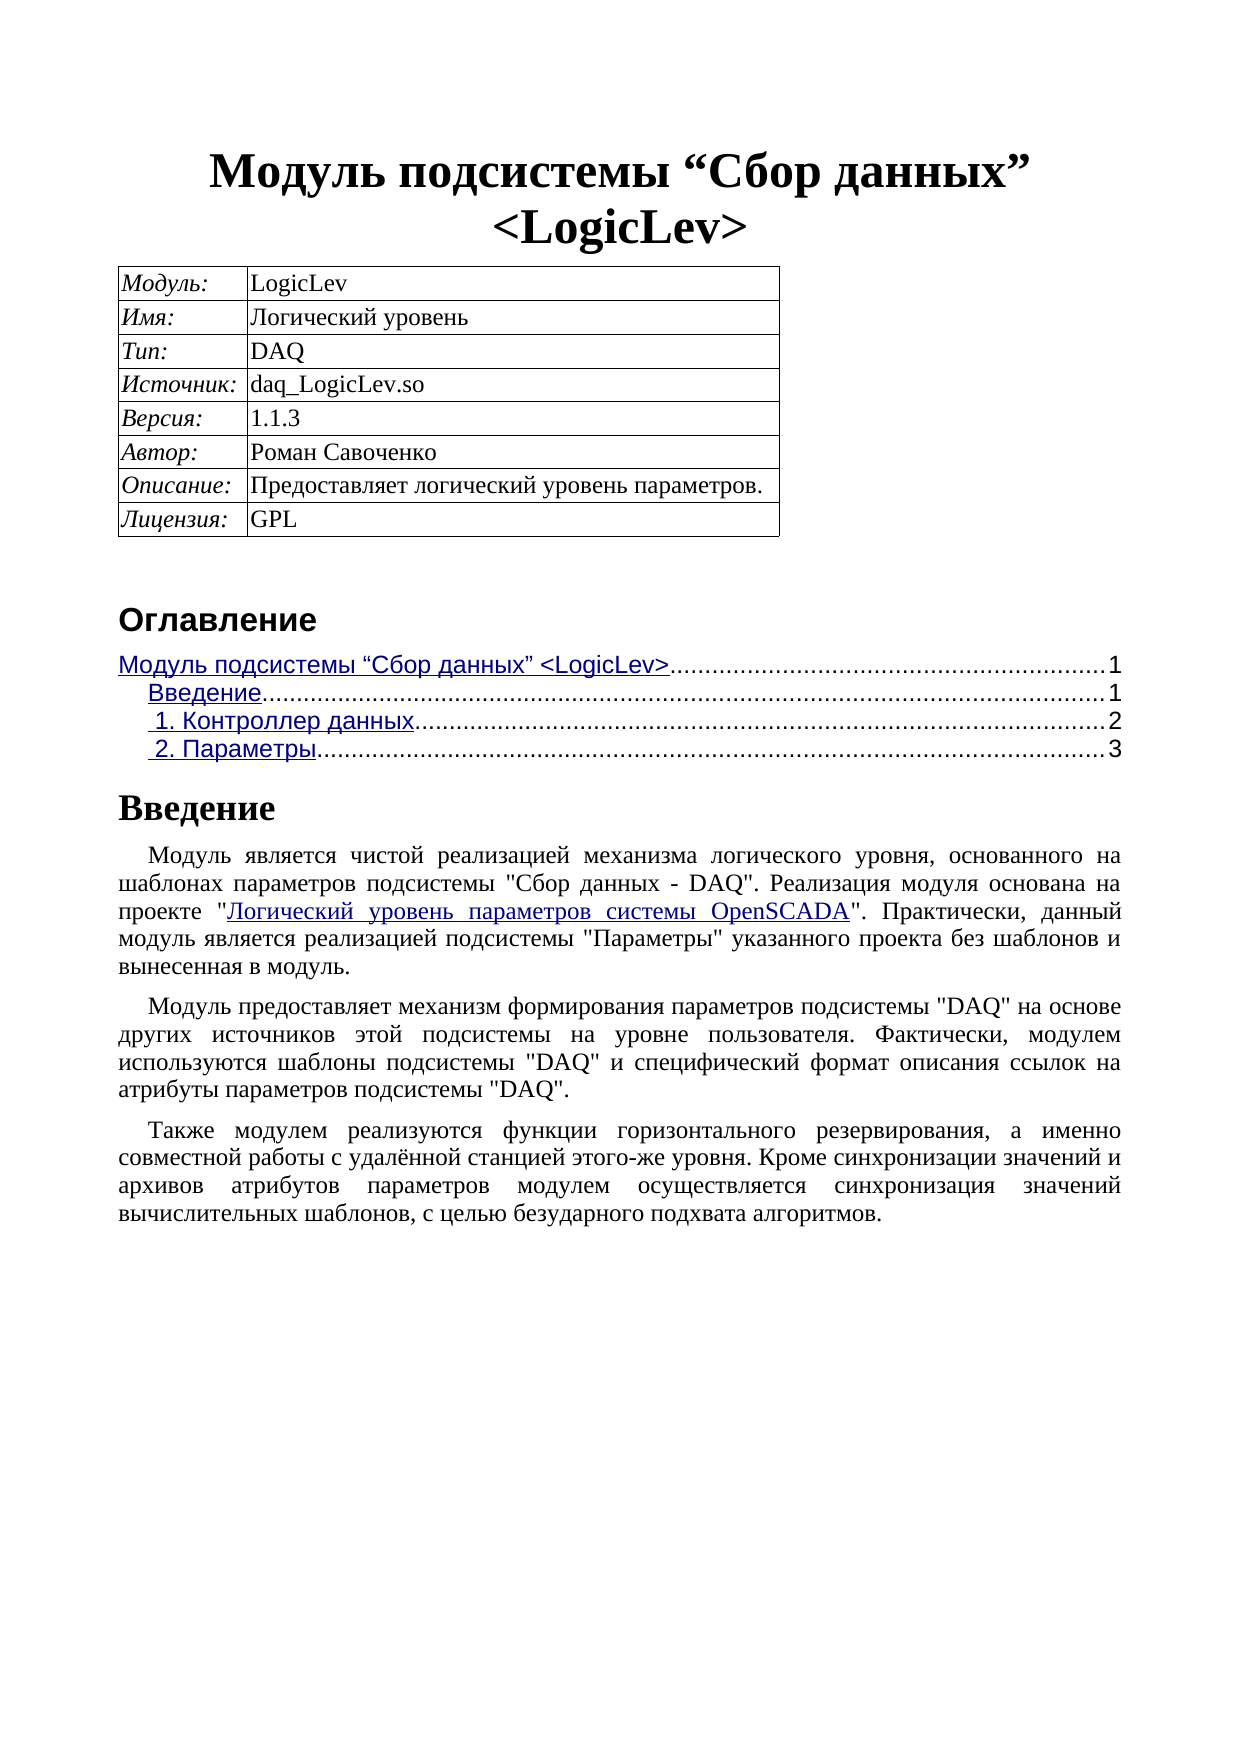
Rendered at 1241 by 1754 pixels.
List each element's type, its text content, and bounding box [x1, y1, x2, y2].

table_cell Версия: [119, 402, 247, 435]
table_cell Имя: [119, 301, 247, 334]
table_cell GPL [248, 503, 779, 536]
subtitle Введение [118, 787, 1122, 829]
table_cell Описание: [119, 469, 247, 502]
table_cell DAQ [248, 335, 779, 367]
table_cell Источник: [119, 369, 247, 401]
text Введение 1 [148, 679, 1122, 707]
table_cell 1.1.3 [248, 402, 779, 435]
table_cell Логический уровень [248, 301, 779, 334]
table_cell Лицензия: [119, 503, 247, 536]
table_cell Автор: [119, 436, 247, 468]
table_cell Тип: [119, 335, 247, 367]
subtitle Модуль подсистемы “Сбор данных” <LogicLev> [118, 143, 1122, 254]
text 2. Параметры 3 [148, 734, 1122, 762]
table_header Модуль: [119, 267, 247, 300]
table_header LogicLev [248, 267, 779, 300]
text Модуль подсистемы “Сбор данных” <LogicLev> 1 [118, 651, 1122, 679]
subtitle Оглавление [118, 601, 1122, 638]
text Модуль предоставляет механизм формирования параметров подсистемы "DAQ" на основе других источников этой подсистемы на уровне пользователя. Фактически, модулем используются шаблоны подсистемы "DAQ" и специфический формат описания ссылок на атрибуты параметров подсистемы "DAQ". [118, 992, 1122, 1103]
table_cell Роман Савоченко [248, 436, 779, 468]
text Также модулем реализуются функции горизонтального резервирования, а именно совместной работы с удалённой станцией этого-же уровня. Кроме синхронизации значений и архивов атрибутов параметров модулем осуществляется синхронизация значений вычислительных шаблонов, с целью безударного подхвата алгоритмов. [118, 1116, 1122, 1227]
table_cell Предоставляет логический уровень параметров. [248, 469, 779, 502]
table_cell daq_LogicLev.so [248, 369, 779, 401]
text 1. Контроллер данных 2 [148, 707, 1122, 734]
text Модуль является чистой реализацией механизма логического уровня, основанного на шаблонах параметров подсистемы "Сбор данных - DAQ". Реализация модуля основана на проекте "Логический уровень параметров системы OpenSCADA". Практически, данный модуль является реализацией подсистемы "Параметры" указанного проекта без шаблонов и вынесенная в модуль. [118, 841, 1122, 980]
